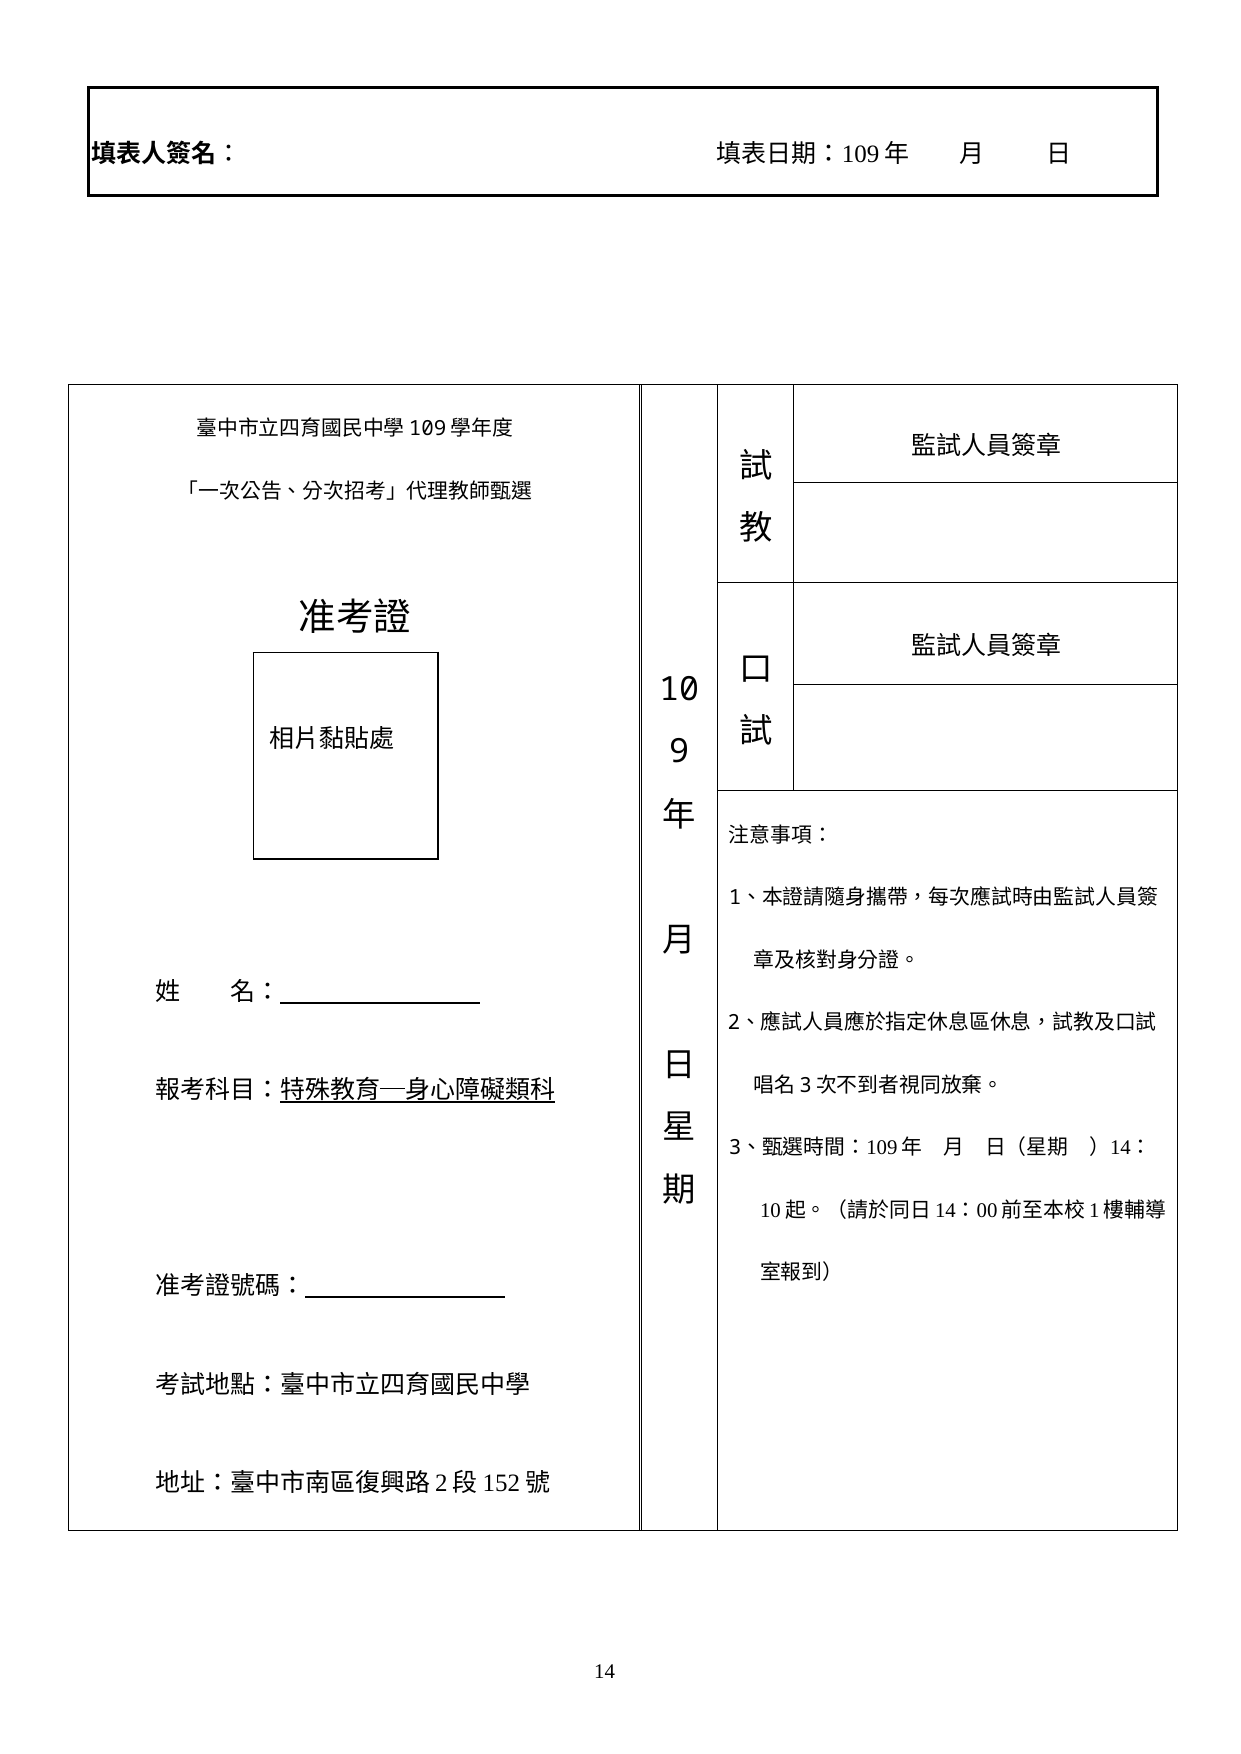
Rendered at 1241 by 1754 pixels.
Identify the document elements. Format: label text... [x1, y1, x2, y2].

table_cell 注意事項： 1、本證請隨身攜帶，每次應試時由監試人員簽章及核對身分證。 2、應試人員應於指定休息區休息，試教及口試唱名3次不到者視同放棄。 3、甄選時間：109年 月 日（星期 ）14：10起。（請於同日14：00前至本校1樓輔導室報到） [718, 791, 1177, 1530]
table_header 臺中市立四育國民中學109學年度 「一次公告、分次招考」代理教師甄選 准考證 姓 名： 報考科目：特殊教育─身心障礙類科 准考證號碼： 考試地點：臺中市立四育國民中學 地址：臺中市南區復興路2段152號 [69, 385, 639, 1530]
table_cell 口試 [718, 583, 793, 790]
table_header 109 年 月 日 星 期 [642, 385, 717, 1530]
table_cell 監試人員簽章 [794, 583, 1177, 684]
table_cell [1044, 197, 1048, 259]
table_cell [794, 483, 1177, 582]
table_cell [1048, 197, 1157, 259]
table_cell [116, 197, 1044, 259]
table_header 試教 [718, 385, 793, 582]
table_header 監試人員簽章 [794, 385, 1177, 482]
table_cell [794, 685, 1177, 790]
table_cell [89, 197, 116, 259]
table_cell 填表人簽名： 填表日期：109年 月 日 [90, 89, 1156, 193]
